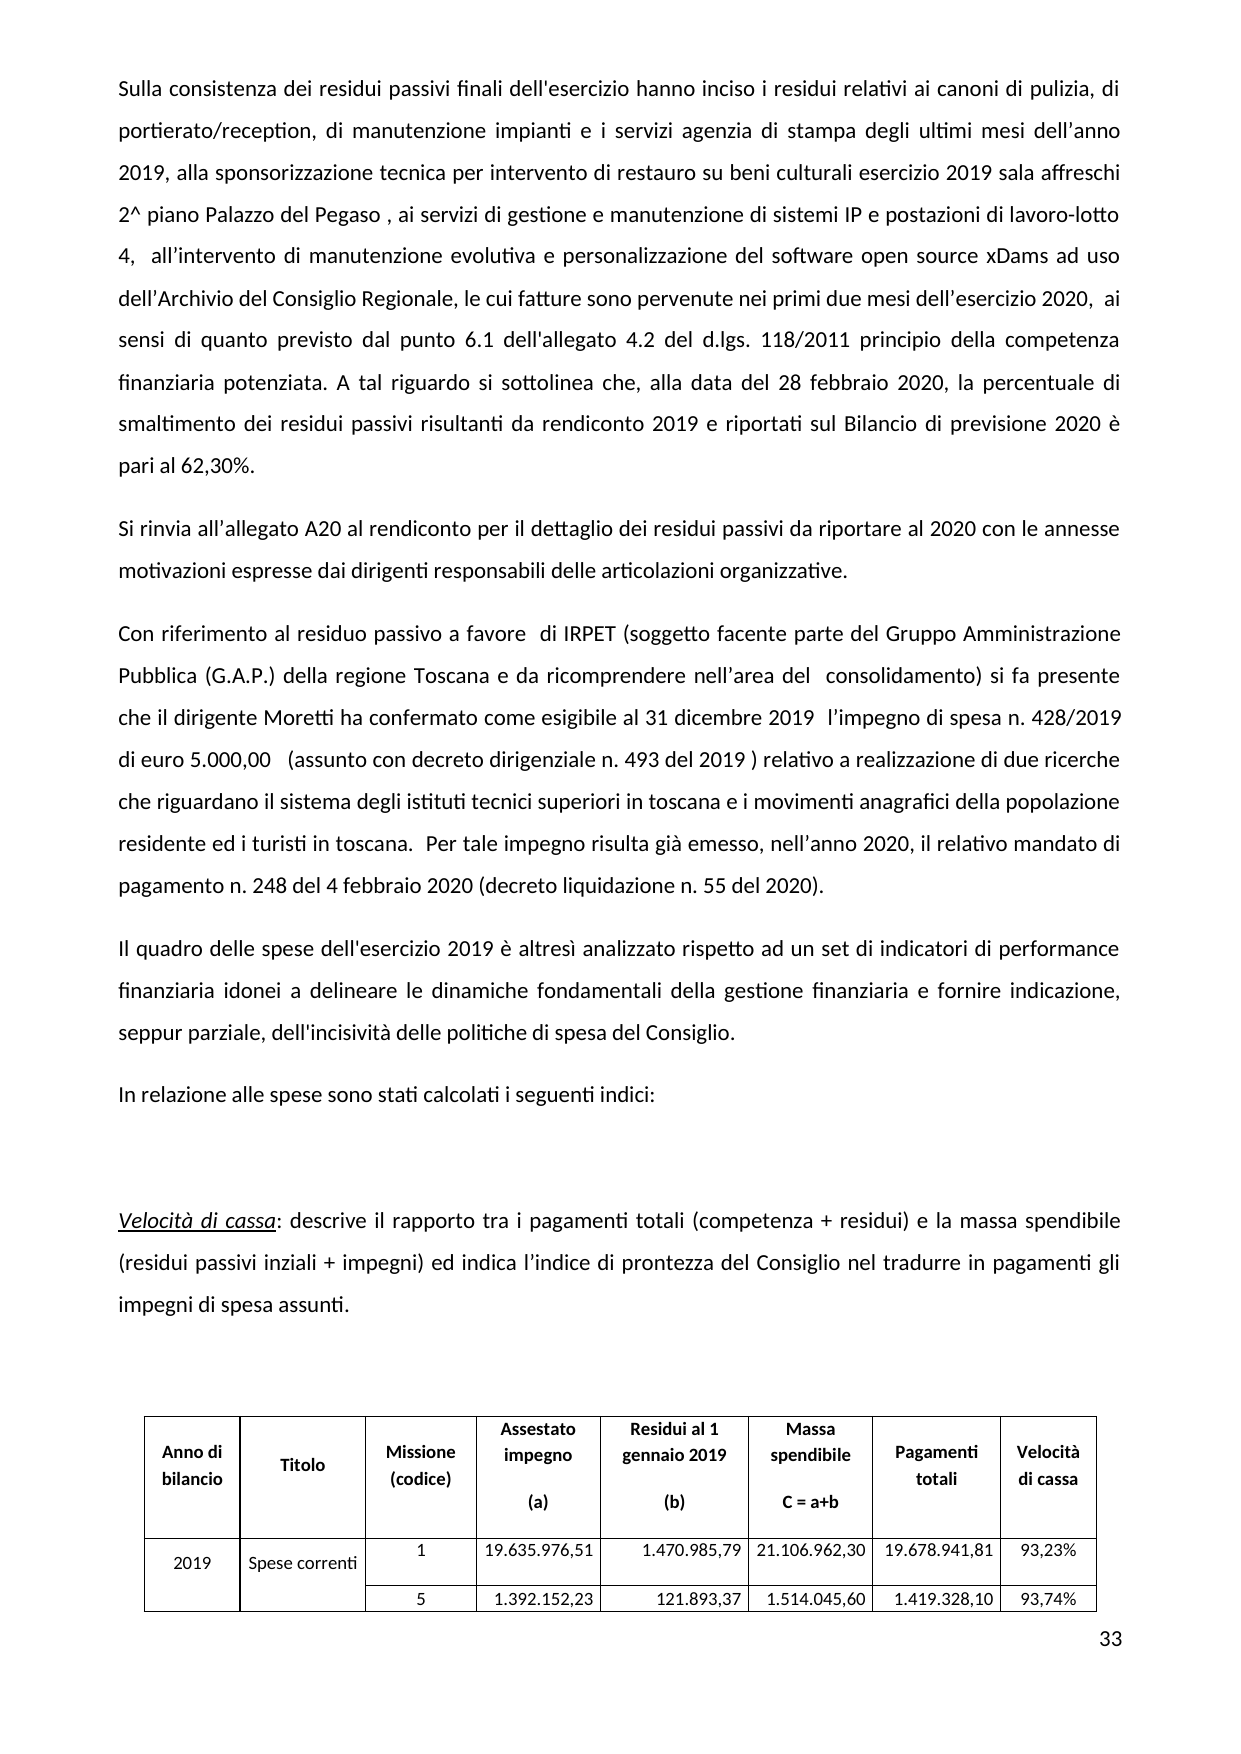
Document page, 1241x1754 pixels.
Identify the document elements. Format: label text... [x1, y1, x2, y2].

text In relazione alle spese sono stati calcolati i seguenti indici: [118, 1081, 1122, 1109]
table_header Titolo [241, 1417, 365, 1537]
table_header Anno di bilancio [145, 1417, 239, 1537]
table_cell Spese correnti [241, 1539, 365, 1611]
table_cell 1.419.328,10 [873, 1586, 1000, 1611]
table_cell 1.514.045,60 [749, 1586, 872, 1611]
table_cell 93,23% [1001, 1539, 1096, 1585]
text Il quadro delle spese dell'esercizio 2019 è altresì analizzato rispetto ad un set di indicatori di performance finanziaria idonei a delineare le dinamiche fondamentali della gestione finanziaria e fornire indicazione, seppur parziale, dell'incisività delle politiche di spesa del Consiglio. [118, 934, 1122, 1046]
table_cell 5 [366, 1586, 476, 1611]
table_header Missione (codice) [366, 1417, 476, 1537]
table_cell 1.392.152,23 [477, 1586, 600, 1611]
table_header Residui al 1 gennaio 2019 (b) [601, 1417, 748, 1537]
text Con riferimento al residuo passivo a favore di IRPET (soggetto facente parte del Gruppo Amministrazione Pubblica (G.A.P.) della regione Toscana e da ricomprendere nell’area del consolidamento) si fa presente che il dirigente Moretti ha confermato come esigibile al 31 dicembre 2019 l’impegno di spesa n. 428/2019 di euro 5.000,00 (assunto con decreto dirigenziale n. 493 del 2019 ) relativo a realizzazione di due ricerche che riguardano il sistema degli istituti tecnici superiori in toscana e i movimenti anagrafici della popolazione residente ed i turisti in toscana. Per tale impegno risulta già emesso, nell’anno 2020, il relativo mandato di pagamento n. 248 del 4 febbraio 2020 (decreto liquidazione n. 55 del 2020). [118, 619, 1122, 899]
table_cell 1 [366, 1539, 476, 1585]
table_cell 21.106.962,30 [749, 1539, 872, 1585]
text Sulla consistenza dei residui passivi finali dell'esercizio hanno inciso i residui relativi ai canoni di pulizia, di portierato/reception, di manutenzione impianti e i servizi agenzia di stampa degli ultimi mesi dell’anno 2019, alla sponsorizzazione tecnica per intervento di restauro su beni culturali esercizio 2019 sala affreschi 2^ piano Palazzo del Pegaso , ai servizi di gestione e manutenzione di sistemi IP e postazioni di lavoro-lotto 4, all’intervento di manutenzione evolutiva e personalizzazione del software open source xDams ad uso dell’Archivio del Consiglio Regionale, le cui fatture sono pervenute nei primi due mesi dell’esercizio 2020, ai sensi di quanto previsto dal punto 6.1 dell'allegato 4.2 del d.lgs. 118/2011 principio della competenza finanziaria potenziata. A tal riguardo si sottolinea che, alla data del 28 febbraio 2020, la percentuale di smaltimento dei residui passivi risultanti da rendiconto 2019 e riportati sul Bilancio di previsione 2020 è pari al 62,30%. [118, 74, 1122, 479]
table_cell 121.893,37 [601, 1586, 748, 1611]
table_cell 19.635.976,51 [477, 1539, 600, 1585]
table_cell 2019 [145, 1539, 239, 1611]
table_cell 1.470.985,79 [601, 1539, 748, 1585]
table_header Pagamenti totali [873, 1417, 1000, 1537]
text Si rinvia all’allegato A20 al rendiconto per il dettaglio dei residui passivi da riportare al 2020 con le annesse motivazioni espresse dai dirigenti responsabili delle articolazioni organizzative. [118, 514, 1122, 584]
table_cell 19.678.941,81 [873, 1539, 1000, 1585]
table_cell 93,74% [1001, 1586, 1096, 1611]
table_header Velocità di cassa [1001, 1417, 1096, 1537]
table_header Massa spendibile C = a+b [749, 1417, 872, 1537]
table_header Assestato impegno (a) [477, 1417, 600, 1537]
text Velocità di cassa: descrive il rapporto tra i pagamenti totali (competenza + residui) e la massa spendibile (residui passivi inziali + impegni) ed indica l’indice di prontezza del Consiglio nel tradurre in pagamenti gli impegni di spesa assunti. [118, 1206, 1122, 1318]
